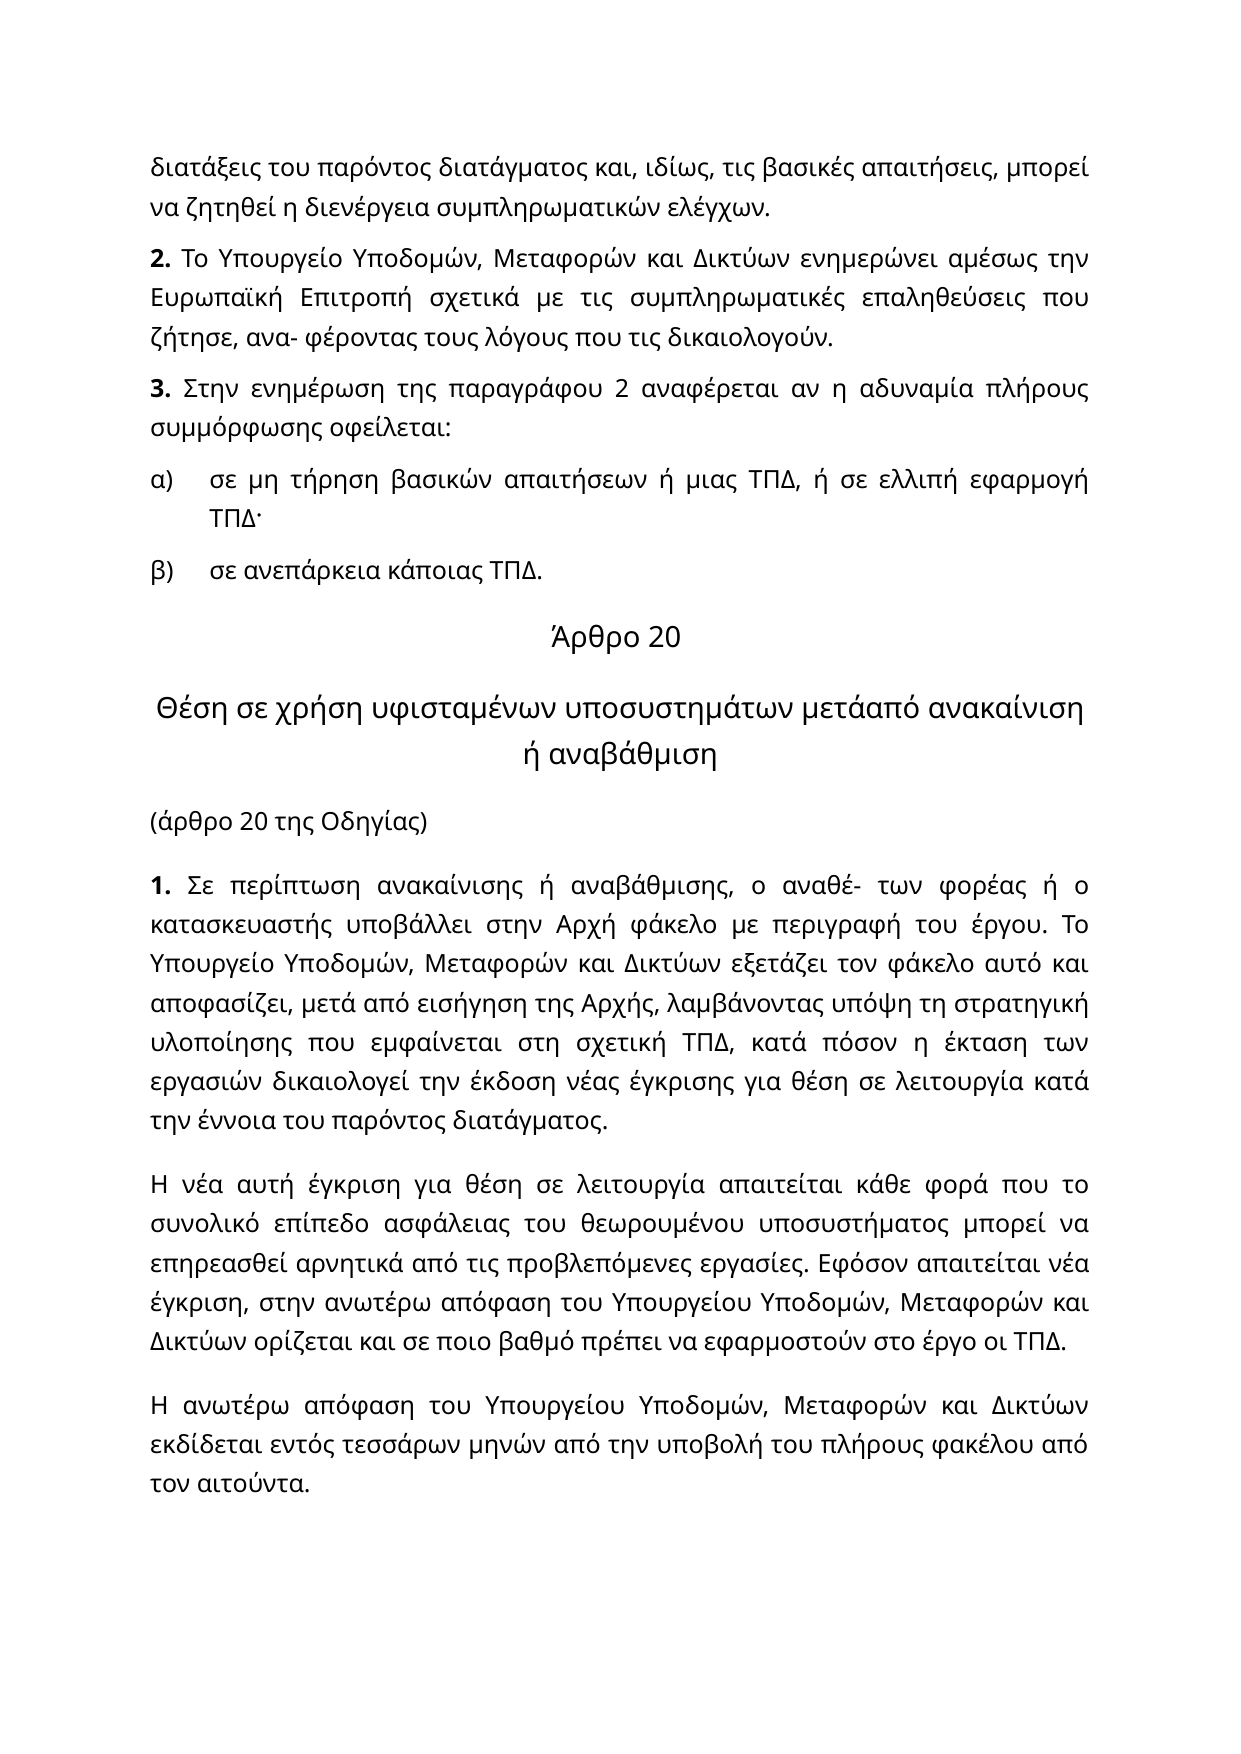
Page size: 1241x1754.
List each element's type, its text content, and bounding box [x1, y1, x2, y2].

text διατάξεις του παρόντος διατάγματος και, ιδίως, τις βασικές απαιτήσεις, μπορεί να ζητηθεί η διενέργεια συμπληρωματικών ελέγχων. [150, 150, 1090, 223]
text Η νέα αυτή έγκριση για θέση σε λειτουργία απαιτείται κάθε φορά που το συνολικό επίπεδο ασφάλειας του θεωρουμένου υποσυστήματος μπορεί να επηρεασθεί αρνητικά από τις προβλεπόμενες εργασίες. Εφόσον απαιτείται νέα έγκριση, στην ανωτέρω απόφαση του Υπουργείου Υποδομών, Μεταφορών και Δικτύων ορίζεται και σε ποιο βαθμό πρέπει να εφαρμοστούν στο έργο οι ΤΠΔ. [150, 1167, 1090, 1358]
text (άρθρο 20 της Οδηγίας) [150, 803, 1090, 838]
list β) σε ανεπάρκεια κάποιας ΤΠΔ. [150, 552, 1090, 587]
list α) σε μη τήρηση βασικών απαιτήσεων ή μιας ΤΠΔ, ή σε ελλιπή εφαρμογή ΤΠΔ· [150, 462, 1090, 535]
subtitle Θέση σε χρήση υφισταμένων υποσυστημάτων μετάαπό ανακαίνιση ή αναβάθμιση [150, 687, 1090, 773]
text Η ανωτέρω απόφαση του Υπουργείου Υποδομών, Μεταφορών και Δικτύων εκδίδεται εντός τεσσάρων μηνών από την υποβολή του πλήρους φακέλου από τον αιτούντα. [150, 1388, 1090, 1500]
subtitle Άρθρο 20 [150, 617, 1090, 656]
text 2. Το Υπουργείο Υποδομών, Μεταφορών και Δικτύων ενημερώνει αμέσως την Ευρωπαϊκή Επιτροπή σχετικά με τις συμπληρωματικές επαληθεύσεις που ζήτησε, ανα- φέροντας τους λόγους που τις δικαιολογούν. [150, 241, 1090, 353]
text 3. Στην ενημέρωση της παραγράφου 2 αναφέρεται αν η αδυναμία πλήρους συμμόρφωσης οφείλεται: [150, 371, 1090, 444]
text 1. Σε περίπτωση ανακαίνισης ή αναβάθμισης, ο αναθέ- των φορέας ή ο κατασκευαστής υποβάλλει στην Αρχή φάκελο με περιγραφή του έργου. Το Υπουργείο Υποδομών, Μεταφορών και Δικτύων εξετάζει τον φάκελο αυτό και αποφασίζει, μετά από εισήγηση της Αρχής, λαμβάνοντας υπόψη τη στρατηγική υλοποίησης που εμφαίνεται στη σχετική ΤΠΔ, κατά πόσον η έκταση των εργασιών δικαιολογεί την έκδοση νέας έγκρισης για θέση σε λειτουργία κατά την έννοια του παρόντος διατάγματος. [150, 868, 1090, 1137]
